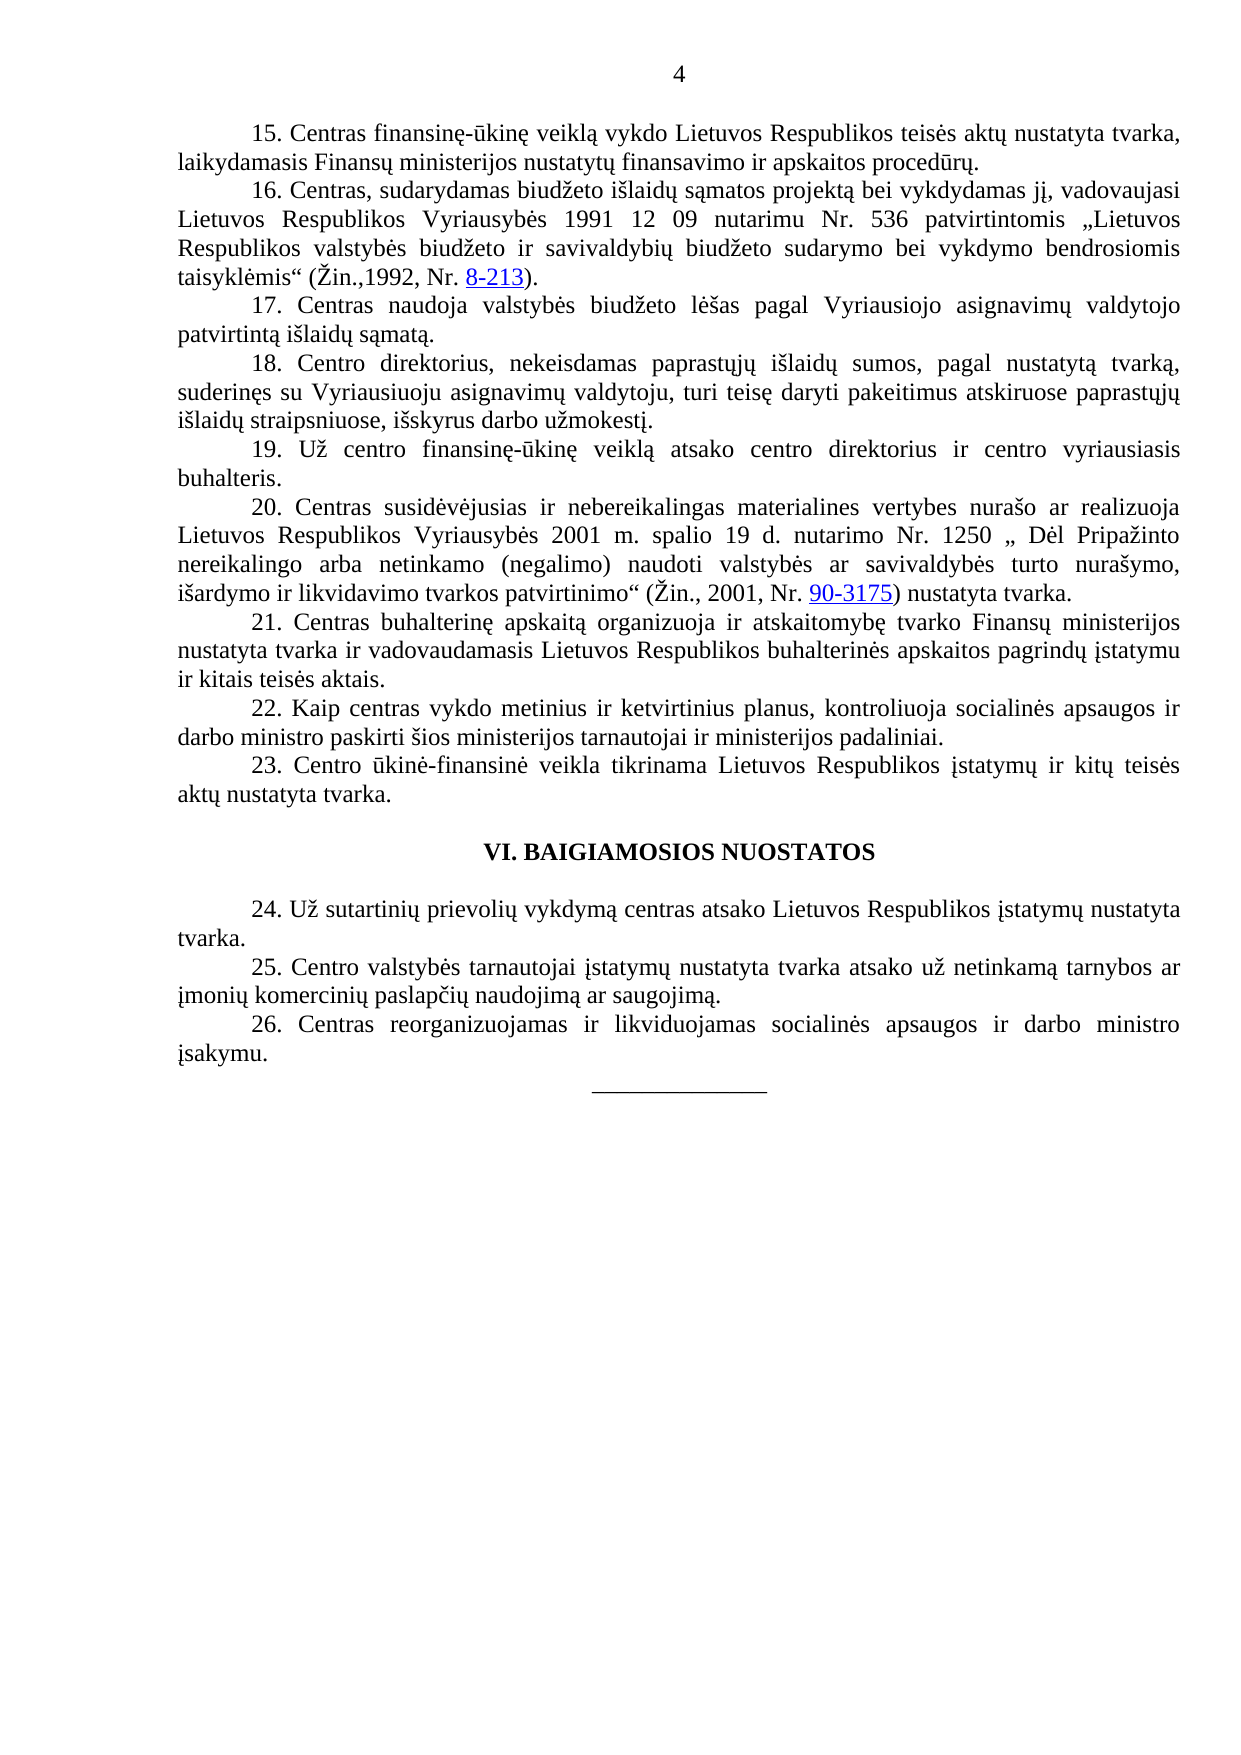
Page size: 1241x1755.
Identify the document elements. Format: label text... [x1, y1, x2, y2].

text 15. Centras finansinę-ūkinę veiklą vykdo Lietuvos Respublikos teisės aktų nustatyta tvarka, laikydamasis Finansų ministerijos nustatytų finansavimo ir apskaitos procedūrų. [177, 118, 1181, 176]
text 22. Kaip centras vykdo metinius ir ketvirtinius planus, kontroliuoja socialinės apsaugos ir darbo ministro paskirti šios ministerijos tarnautojai ir ministerijos padaliniai. [177, 693, 1181, 751]
text 16. Centras, sudarydamas biudžeto išlaidų sąmatos projektą bei vykdydamas jį, vadovaujasi Lietuvos Respublikos Vyriausybės 1991 12 09 nutarimu Nr. 536 patvirtintomis „Lietuvos Respublikos valstybės biudžeto ir savivaldybių biudžeto sudarymo bei vykdymo bendrosiomis taisyklėmis“ (Žin.,1992, Nr. 8-213). [177, 176, 1181, 291]
text 25. Centro valstybės tarnautojai įstatymų nustatyta tvarka atsako už netinkamą tarnybos ar įmonių komercinių paslapčių naudojimą ar saugojimą. [177, 952, 1181, 1009]
text 18. Centro direktorius, nekeisdamas paprastųjų išlaidų sumos, pagal nustatytą tvarką, suderinęs su Vyriausiuoju asignavimų valdytoju, turi teisę daryti pakeitimus atskiruose paprastųjų išlaidų straipsniuose, išskyrus darbo užmokestį. [177, 348, 1181, 434]
text VI. BAIGIAMOSIOS NUOSTATOS [177, 837, 1181, 866]
text 26. Centras reorganizuojamas ir likviduojamas socialinės apsaugos ir darbo ministro įsakymu. [177, 1009, 1181, 1067]
text 20. Centras susidėvėjusias ir nebereikalingas materialines vertybes nurašo ar realizuoja Lietuvos Respublikos Vyriausybės 2001 m. spalio 19 d. nutarimo Nr. 1250 „ Dėl Pripažinto nereikalingo arba netinkamo (negalimo) naudoti valstybės ar savivaldybės turto nurašymo, išardymo ir likvidavimo tvarkos patvirtinimo“ (Žin., 2001, Nr. 90-3175) nustatyta tvarka. [177, 492, 1181, 607]
text 19. Už centro finansinę-ūkinę veiklą atsako centro direktorius ir centro vyriausiasis buhalteris. [177, 434, 1181, 492]
text 24. Už sutartinių prievolių vykdymą centras atsako Lietuvos Respublikos įstatymų nustatyta tvarka. [177, 894, 1181, 952]
text 23. Centro ūkinė-finansinė veikla tikrinama Lietuvos Respublikos įstatymų ir kitų teisės aktų nustatyta tvarka. [177, 751, 1181, 808]
text 21. Centras buhalterinę apskaitą organizuoja ir atskaitomybę tvarko Finansų ministerijos nustatyta tvarka ir vadovaudamasis Lietuvos Respublikos buhalterinės apskaitos pagrindų įstatymu ir kitais teisės aktais. [177, 607, 1181, 693]
text ______________ [177, 1067, 1181, 1096]
text 17. Centras naudoja valstybės biudžeto lėšas pagal Vyriausiojo asignavimų valdytojo patvirtintą išlaidų sąmatą. [177, 291, 1181, 348]
